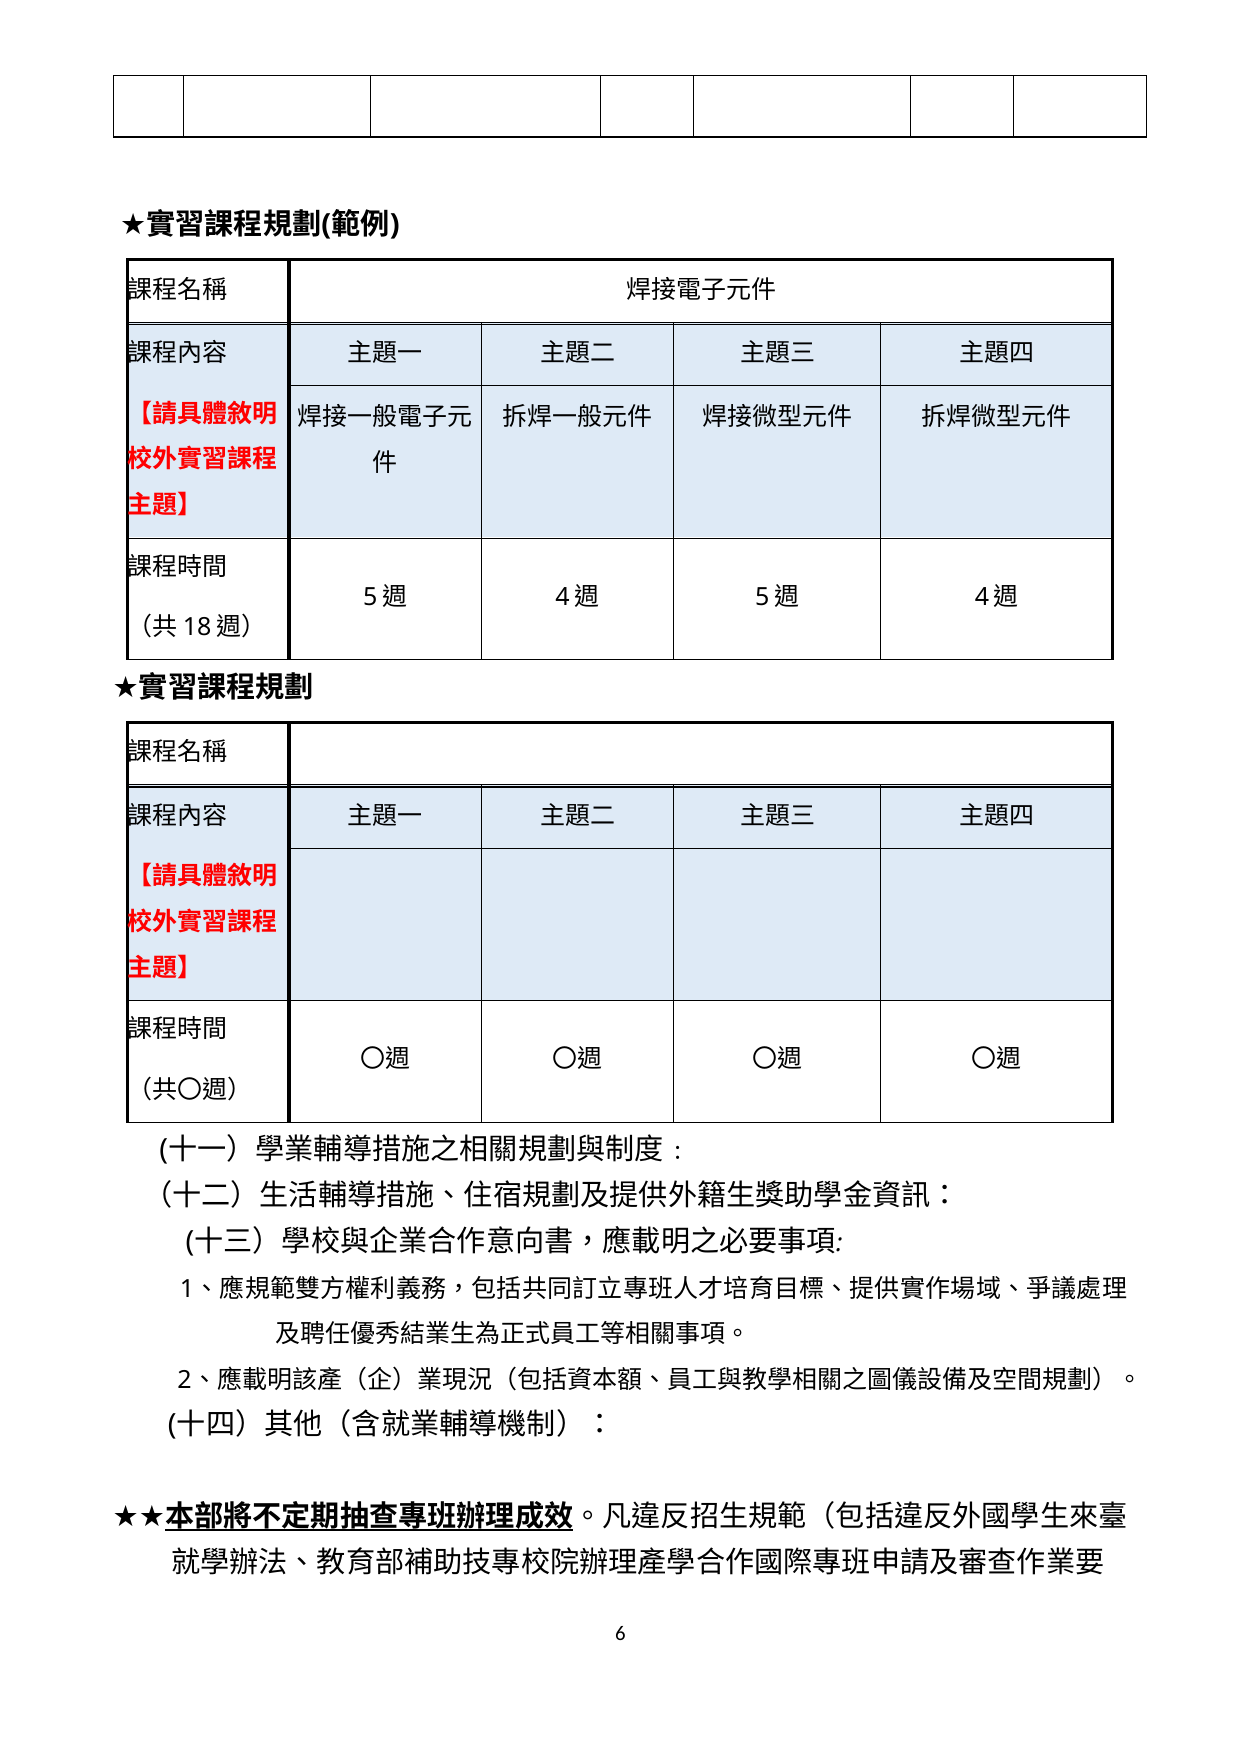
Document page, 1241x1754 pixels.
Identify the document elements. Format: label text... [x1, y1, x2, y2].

table_header 焊接電子元件 [291, 261, 1111, 322]
table_cell 〇週 [674, 1001, 880, 1122]
table_cell [184, 76, 370, 136]
table_cell 課程時間 （共〇週） [129, 1001, 287, 1122]
table_cell 主題四 [881, 788, 1111, 848]
table_cell 4週 [881, 539, 1111, 659]
table_cell 主題一 [291, 788, 481, 848]
table_header [291, 724, 1111, 784]
table_cell 主題三 [674, 788, 880, 848]
table_cell [291, 849, 481, 1000]
table_cell 4週 [482, 539, 673, 659]
table_cell 主題二 [482, 788, 673, 848]
text 2、應載明該產（企）業現況（包括資本額、員工與教學相關之圖儀設備及空間規劃）。 [112, 1352, 1128, 1398]
table_cell 主題一 [291, 325, 481, 385]
table_cell 拆焊一般元件 [482, 386, 673, 537]
table_cell 5週 [674, 539, 880, 659]
table_cell 課程內容 【請具體敘明校外實習課程主題】 [129, 325, 287, 537]
table_cell 焊接微型元件 [674, 386, 880, 537]
table_cell 主題三 [674, 325, 880, 385]
table_cell 〇週 [482, 1001, 673, 1122]
text (十一）學業輔導措施之相關規劃與制度﹕ [125, 1123, 1128, 1169]
text （十二）生活輔導措施、住宿規劃及提供外籍生獎助學金資訊： [112, 1169, 1128, 1214]
table_header 課程名稱 [129, 261, 287, 322]
table_cell [482, 849, 673, 1000]
table_cell [1014, 76, 1146, 136]
table_cell [881, 849, 1111, 1000]
table_cell 拆焊微型元件 [881, 386, 1111, 537]
table_cell 主題二 [482, 325, 673, 385]
table_cell 焊接一般電子元件 [291, 386, 481, 537]
table_cell [674, 849, 880, 1000]
table_cell [911, 76, 1013, 136]
text 1、應規範雙方權利義務，包括共同訂立專班人才培育目標、提供實作場域、爭議處理及聘任優秀結業生為正式員工等相關事項。 [112, 1260, 1128, 1352]
text (十四）其他（含就業輔導機制）： [137, 1398, 1128, 1444]
table_cell 主題四 [881, 325, 1111, 385]
table_cell [601, 76, 693, 136]
text ★實習課程規劃 [112, 660, 1128, 706]
text (十三）學校與企業合作意向書，應載明之必要事項: [112, 1214, 1128, 1260]
table_cell [114, 76, 183, 136]
text ★實習課程規劃(範例) [112, 198, 1128, 244]
table_cell [371, 76, 600, 136]
table_cell 〇週 [291, 1001, 481, 1122]
text ★★本部將不定期抽查專班辦理成效。凡違反招生規範（包括違反外國學生來臺就學辦法、教育部補助技專校院辦理產學合作國際專班申請及審查作業要 [112, 1489, 1128, 1581]
table_cell 5週 [291, 539, 481, 659]
table_cell [694, 76, 910, 136]
table_cell 課程時間 （共18週） [129, 539, 287, 659]
table_cell 課程內容 【請具體敘明校外實習課程主題】 [129, 788, 287, 1000]
table_cell 〇週 [881, 1001, 1111, 1122]
table_header 課程名稱 [129, 724, 287, 784]
